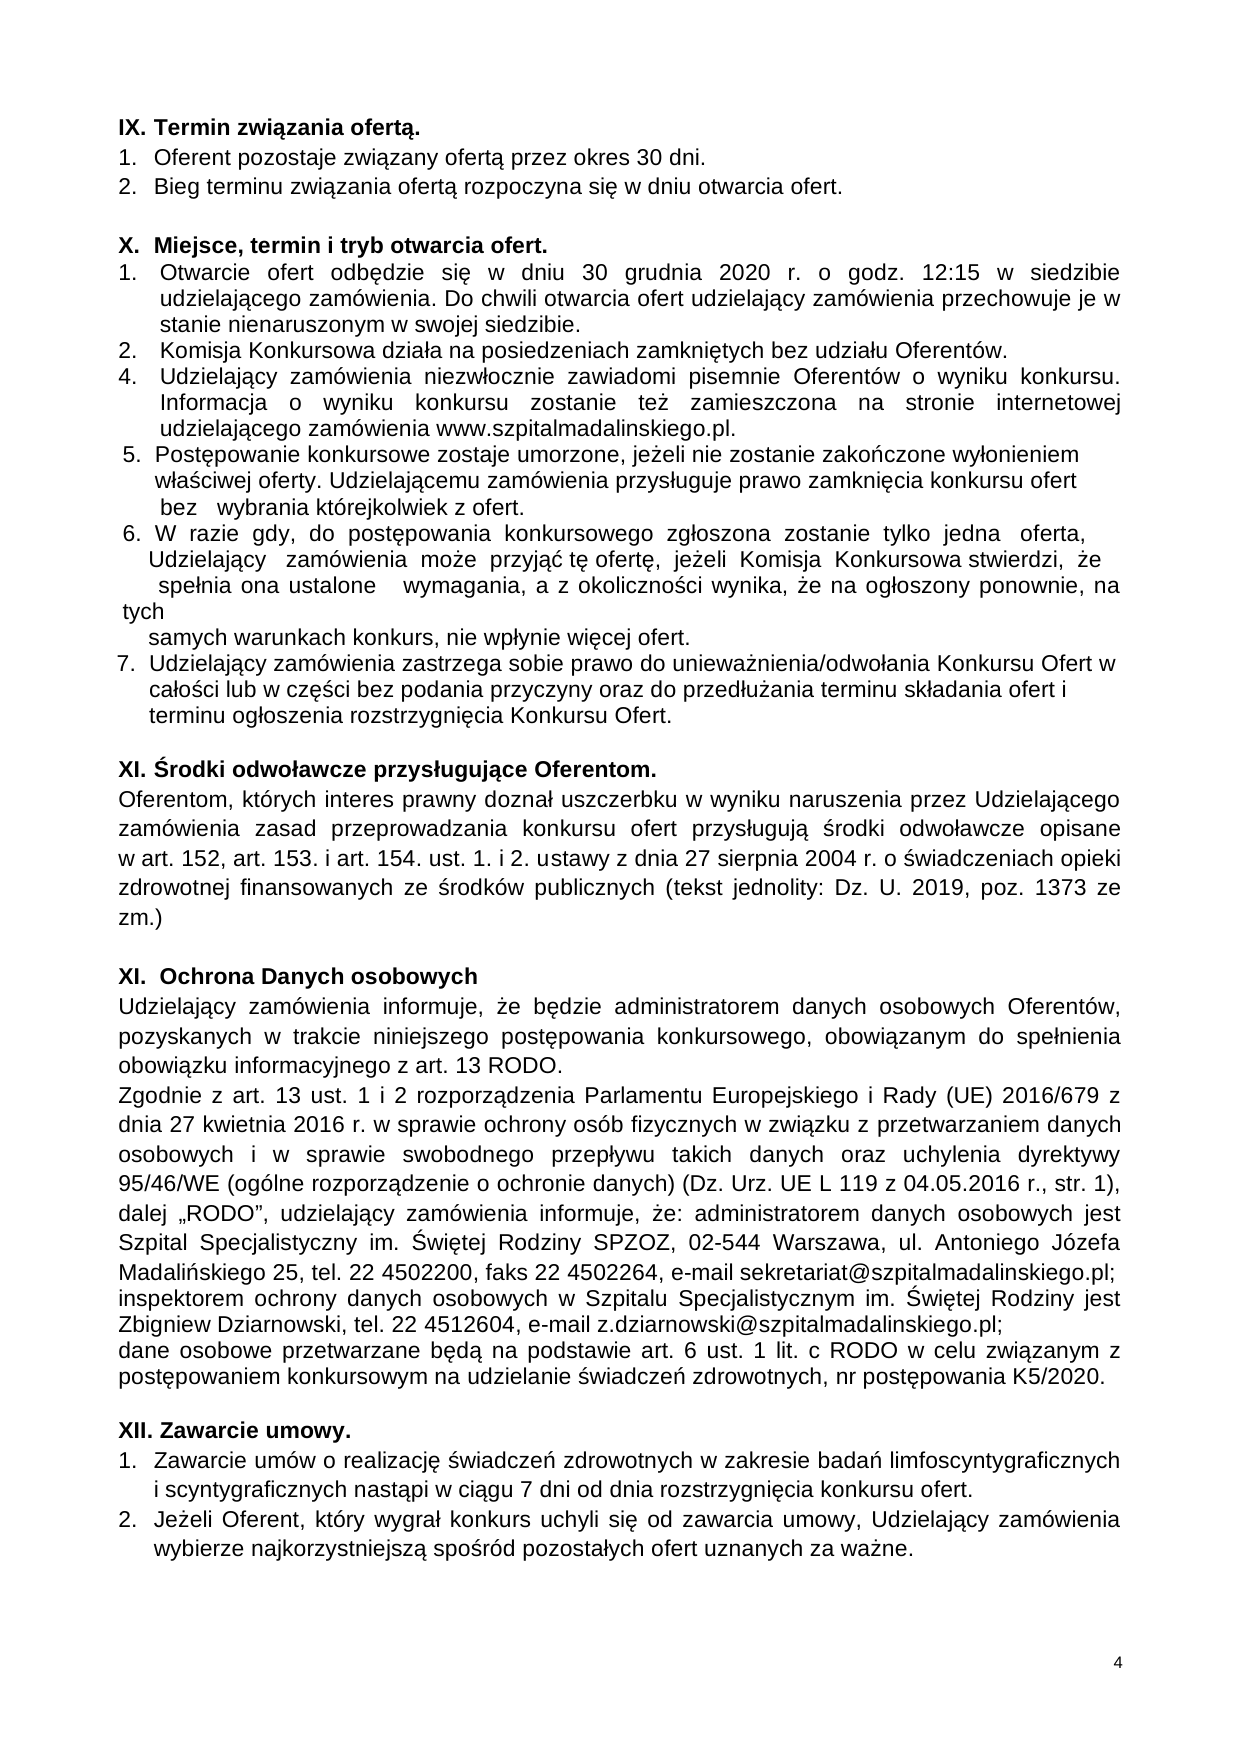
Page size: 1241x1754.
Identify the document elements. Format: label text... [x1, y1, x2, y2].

list właściwej oferty. Udzielającemu zamówienia przysługuje prawo zamknięcia konkursu ofert [121, 468, 1122, 494]
list Udzielający zamówienia może przyjąć tę ofertę, jeżeli Komisja Konkursowa stwierdzi, że [121, 546, 1122, 572]
list spełnia ona ustalone wymagania, a z okoliczności wynika, że na ogłoszony ponownie, na tych [121, 572, 1122, 624]
text 4. Udzielający zamówienia niezwłocznie zawiadomi pisemnie Oferentów o wyniku konkursu. Informacja o wyniku konkursu zostanie też zamieszczona na stronie internetowej udzielającego zamówienia www.szpitalmadalinskiego.pl. [118, 364, 1122, 442]
text dane osobowe przetwarzane będą na podstawie art. 6 ust. 1 lit. c RODO w celu związanym z postępowaniem konkursowym na udzielanie świadczeń zdrowotnych, nr postępowania K5/2020. [118, 1337, 1122, 1389]
text IX. Termin związania ofertą. [118, 112, 1122, 142]
text 2. Jeżeli Oferent, który wygrał konkurs uchyli się od zawarcia umowy, Udzielający zamówienia wybierze najkorzystniejszą spośród pozostałych ofert uznanych za ważne. [118, 1504, 1122, 1563]
list 5. Postępowanie konkursowe zostaje umorzone, jeżeli nie zostanie zakończone wyłonieniem [121, 442, 1122, 468]
text 1. Oferent pozostaje związany ofertą przez okres 30 dni. [118, 142, 1122, 171]
text XI. Środki odwoławcze przysługujące Oferentom. [118, 754, 1122, 784]
text X. Miejsce, termin i tryb otwarcia ofert. [118, 230, 1122, 259]
text inspektorem ochrony danych osobowych w Szpitalu Specjalistycznym im. Świętej Rodziny jest Zbigniew Dziarnowski, tel. 22 4512604, e-mail z.dziarnowski@szpitalmadalinskiego.pl; [118, 1285, 1122, 1337]
list terminu ogłoszenia rozstrzygnięcia Konkursu Ofert. [115, 702, 1122, 728]
text Zgodnie z art. 13 ust. 1 i 2 rozporządzenia Parlamentu Europejskiego i Rady (UE) 2016/679 z dnia 27 kwietnia 2016 r. w sprawie ochrony osób fizycznych w związku z przetwarzaniem danych osobowych i w sprawie swobodnego przepływu takich danych oraz uchylenia dyrektywy 95/46/WE (ogólne rozporządzenie o ochronie danych) (Dz. Urz. UE L 119 z 04.05.2016 r., str. 1), dalej „RODO”, udzielający zamówienia informuje, że: administratorem danych osobowych jest Szpital Specjalistyczny im. Świętej Rodziny SPZOZ, 02-544 Warszawa, ul. Antoniego Józefa Madalińskiego 25, tel. 22 4502200, faks 22 4502264, e-mail sekretariat@szpitalmadalinskiego.pl; [118, 1079, 1122, 1285]
text 2. Bieg terminu związania ofertą rozpoczyna się w dniu otwarcia ofert. [118, 171, 1122, 201]
text XII. Zawarcie umowy. [118, 1415, 1122, 1445]
text 1. Otwarcie ofert odbędzie się w dniu 30 grudnia 2020 r. o godz. 12:15 w siedzibie udzielającego zamówienia. Do chwili otwarcia ofert udzielający zamówienia przechowuje je w stanie nienaruszonym w swojej siedzibie. [118, 259, 1122, 338]
list całości lub w części bez podania przyczyny oraz do przedłużania terminu składania ofert i [115, 676, 1122, 702]
list samych warunkach konkurs, nie wpłynie więcej ofert. [121, 624, 1122, 650]
text 2. Komisja Konkursowa działa na posiedzeniach zamkniętych bez udziału Oferentów. [118, 338, 1122, 364]
text 1. Zawarcie umów o realizację świadczeń zdrowotnych w zakresie badań limfoscyntygraficznych i scyntygraficznych nastąpi w ciągu 7 dni od dnia rozstrzygnięcia konkursu ofert. [118, 1445, 1122, 1504]
text Oferentom, których interes prawny doznał uszczerbku w wyniku naruszenia przez Udzielającego zamówienia zasad przeprowadzania konkursu ofert przysługują środki odwoławcze opisane w art. 152, art. 153. i art. 154. ust. 1. i 2. ustawy z dnia 27 sierpnia 2004 r. o świadczeniach opieki zdrowotnej finansowanych ze środków publicznych (tekst jednolity: Dz. U. 2019, poz. 1373 ze zm.) [118, 784, 1122, 931]
text Udzielający zamówienia informuje, że będzie administratorem danych osobowych Oferentów, pozyskanych w trakcie niniejszego postępowania konkursowego, obowiązanym do spełnienia obowiązku informacyjnego z art. 13 RODO. [118, 990, 1122, 1079]
text XI. Ochrona Danych osobowych [118, 961, 1122, 990]
list bez wybrania którejkolwiek z ofert. [121, 494, 1122, 520]
list 6. W razie gdy, do postępowania konkursowego zgłoszona zostanie tylko jedna oferta, [121, 520, 1122, 546]
list 7. Udzielający zamówienia zastrzega sobie prawo do unieważnienia/odwołania Konkursu Ofert w [115, 650, 1122, 676]
